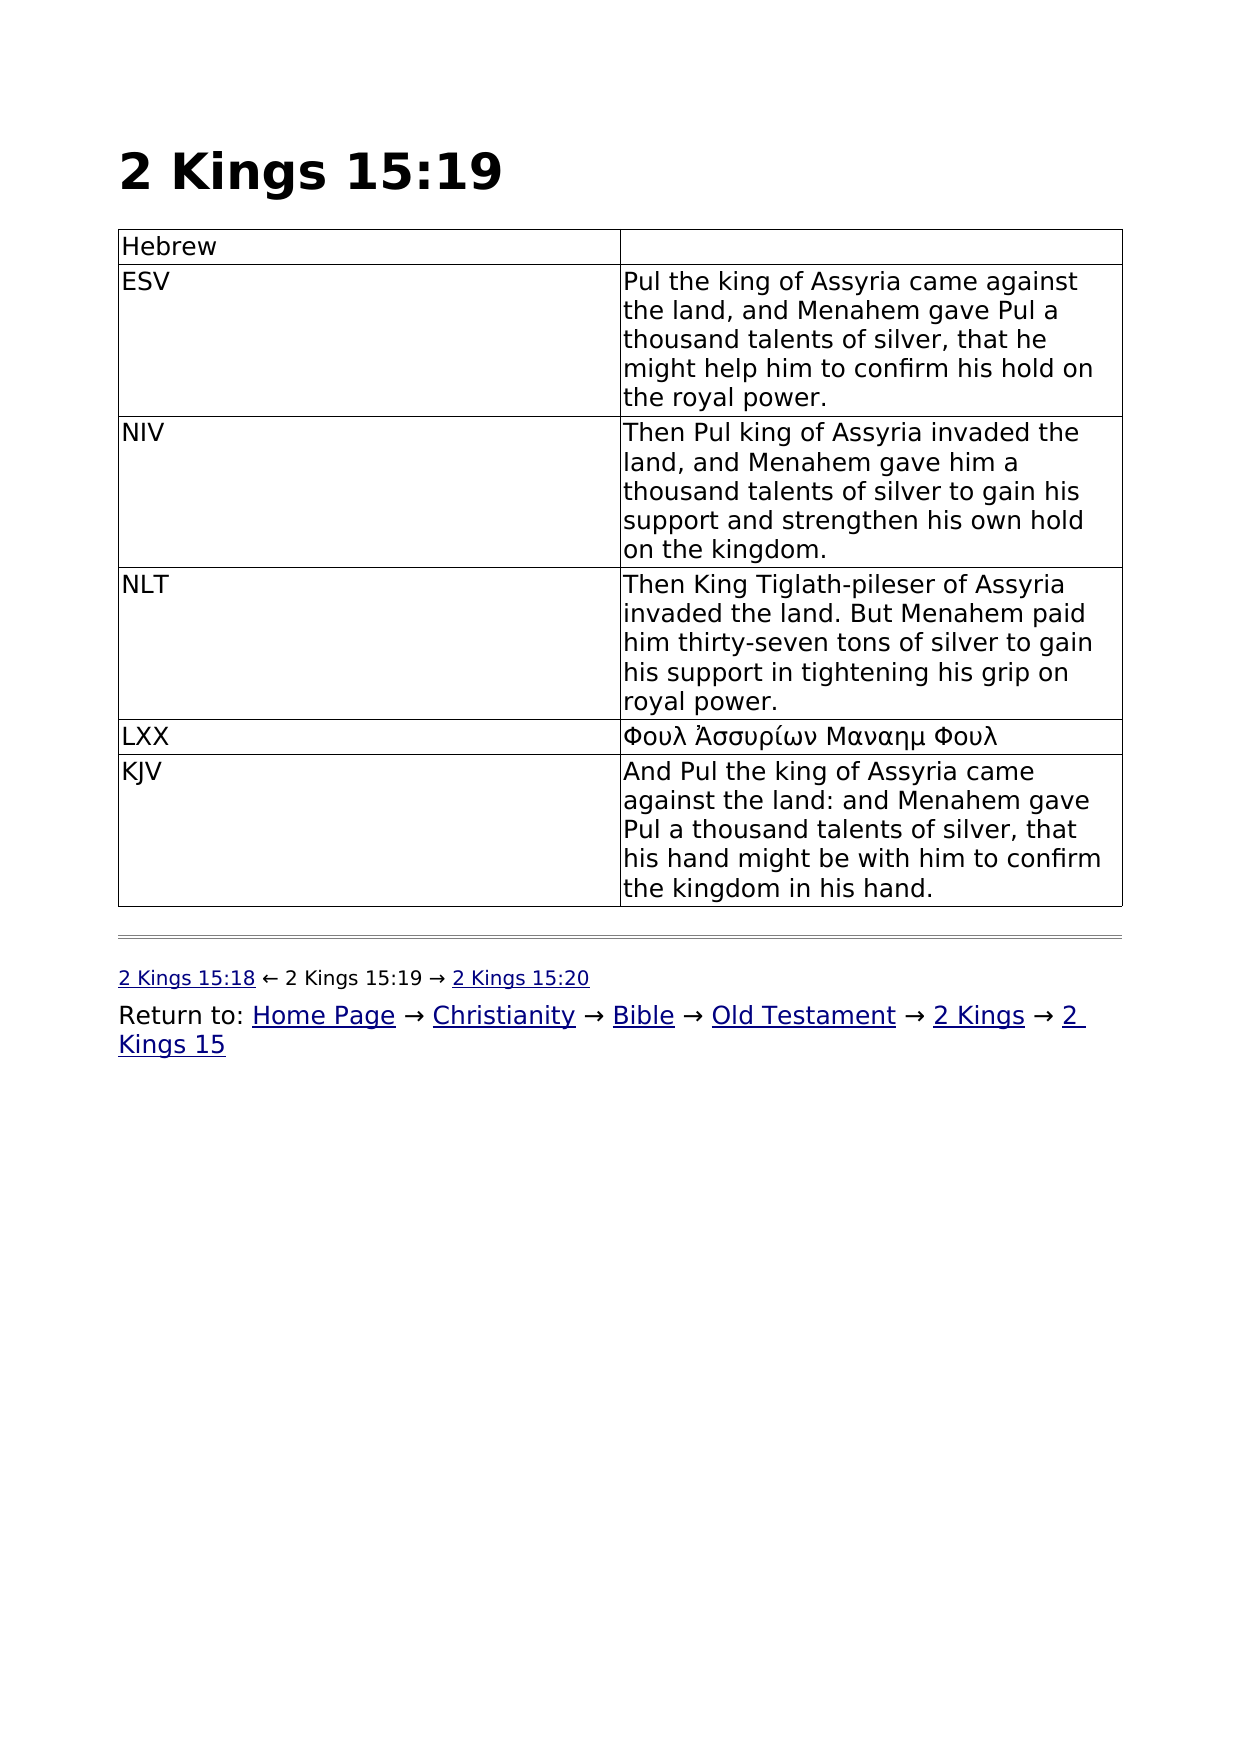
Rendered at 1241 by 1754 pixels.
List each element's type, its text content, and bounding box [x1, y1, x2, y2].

text 2 Kings 15:18 ← 2 Kings 15:19 → 2 Kings 15:20 [118, 967, 1122, 1001]
table_cell Then Pul king of Assyria invaded the land, and Menahem gave him a thousand talents of silver to gain his support and strengthen his own hold on the kingdom. [621, 417, 1122, 567]
table_cell Φουλ Ἀσσυρίων Μαναημ Φουλ [621, 720, 1122, 754]
table_cell Then King Tiglath-pileser of Assyria invaded the land. But Menahem paid him thirty-seven tons of silver to gain his support in tightening his grip on royal power. [621, 568, 1122, 719]
subtitle 2 Kings 15:19 [118, 143, 1122, 201]
table_cell Pul the king of Assyria came against the land, and Menahem gave Pul a thousand talents of silver, that he might help him to confirm his hold on the royal power. [621, 265, 1122, 416]
table_cell KJV [119, 755, 620, 906]
table_cell ESV [119, 265, 620, 416]
table_header [621, 230, 1122, 264]
table_cell NIV [119, 417, 620, 567]
table_header Hebrew [119, 230, 620, 264]
text Return to: Home Page → Christianity → Bible → Old Testament → 2 Kings → 2 Kings 15 [118, 1001, 1122, 1059]
table_cell NLT [119, 568, 620, 719]
table_cell LXX [119, 720, 620, 754]
table_cell And Pul the king of Assyria came against the land: and Menahem gave Pul a thousand talents of silver, that his hand might be with him to confirm the kingdom in his hand. [621, 755, 1122, 906]
